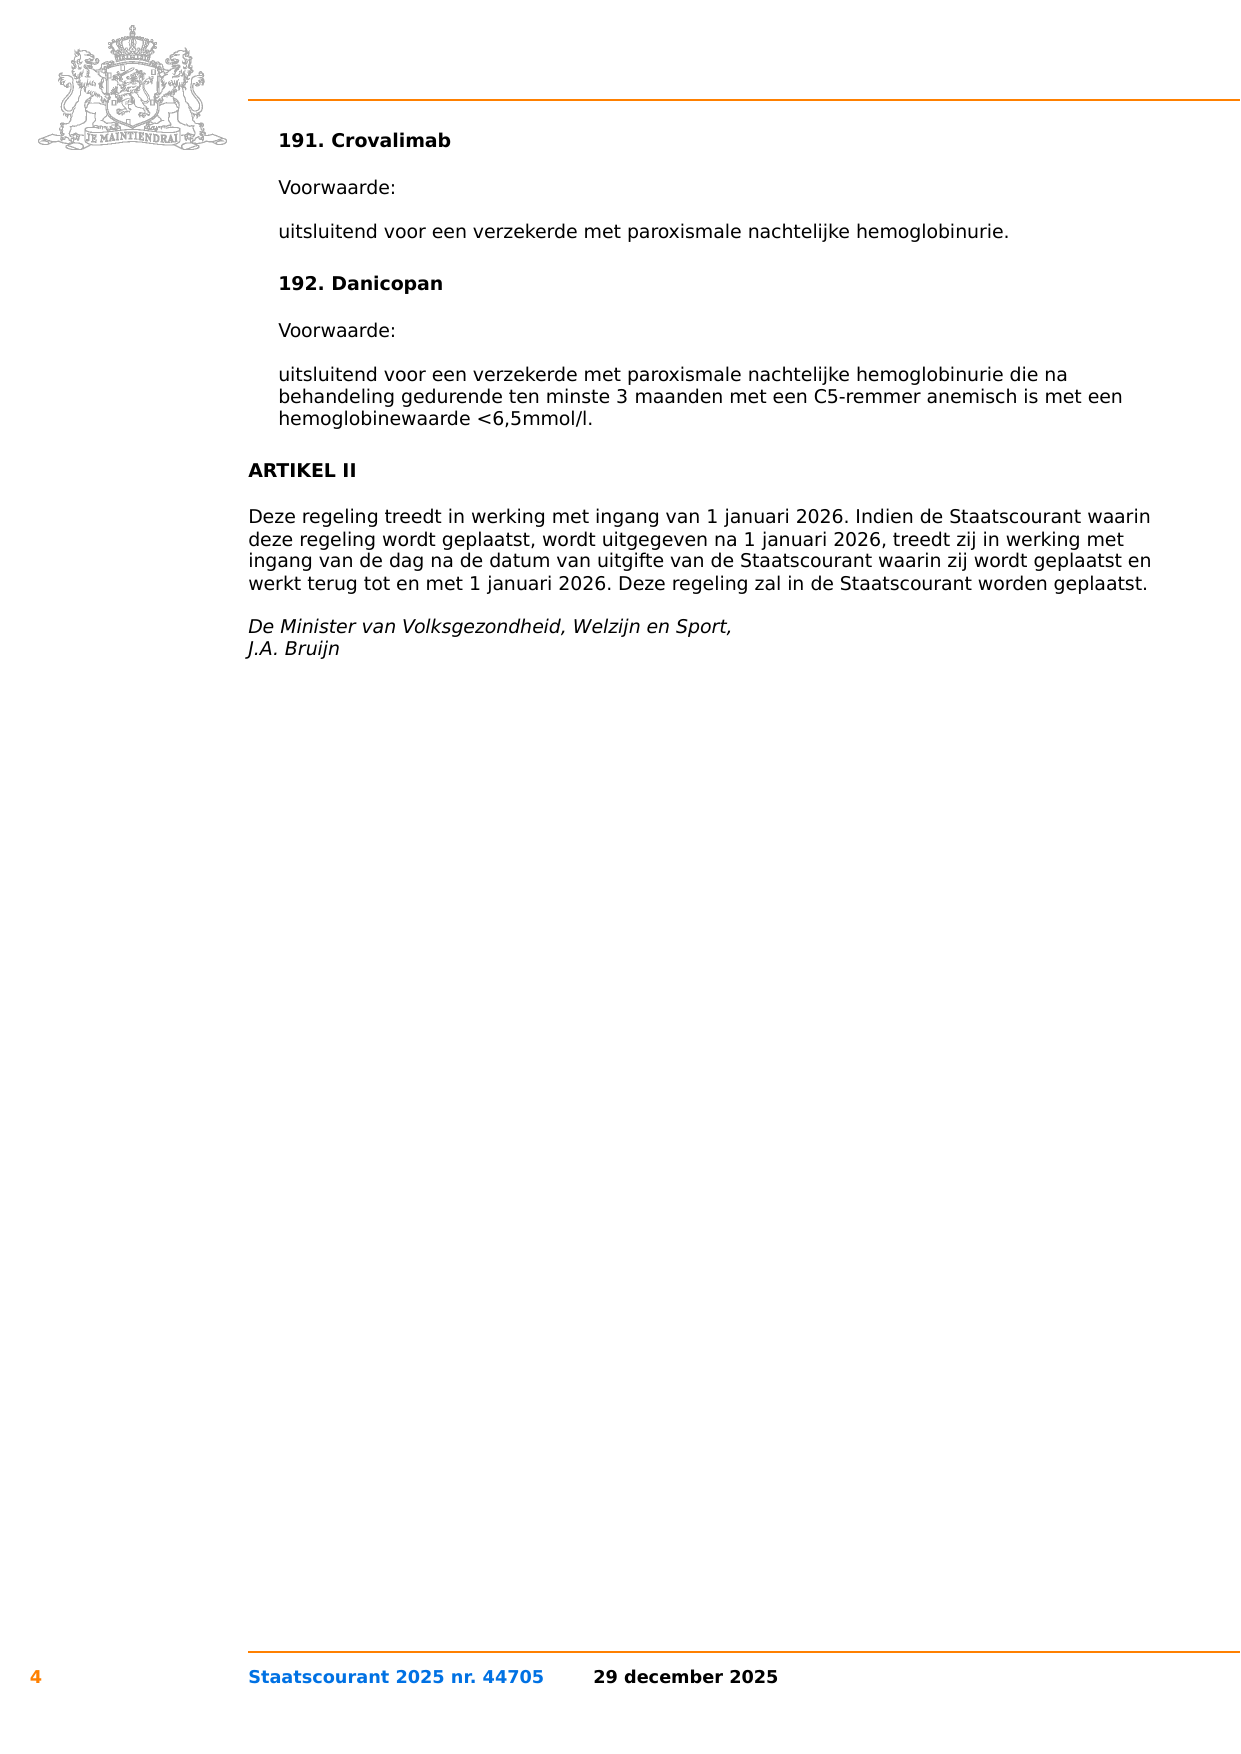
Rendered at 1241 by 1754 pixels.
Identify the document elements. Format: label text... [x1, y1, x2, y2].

picture [38, 25, 227, 150]
text De Minister van Volksgezondheid, Welzijn en Sport, J.A. Bruijn [248, 616, 1163, 660]
text Voorwaarde: [278, 177, 1163, 199]
text uitsluitend voor een verzekerde met paroxismale nachtelijke hemoglobinurie die na behandeling gedurende ten minste 3 maanden met een C5-remmer anemisch is met een hemoglobinewaarde <6,5mmol/l. [278, 363, 1163, 429]
text uitsluitend voor een verzekerde met paroxismale nachtelijke hemoglobinurie. [278, 221, 1163, 243]
text Deze regeling treedt in werking met ingang van 1 januari 2026. Indien de Staatscourant waarin deze regeling wordt geplaatst, wordt uitgegeven na 1 januari 2026, treedt zij in werking met ingang van de dag na de datum van uitgifte van de Staatscourant waarin zij wordt geplaatst en werkt terug tot en met 1 januari 2026. Deze regeling zal in de Staatscourant worden geplaatst. [248, 506, 1163, 594]
subtitle 192. Danicopan [278, 273, 1163, 295]
subtitle 191. Crovalimab [278, 130, 1163, 152]
text Voorwaarde: [278, 320, 1163, 342]
subtitle ARTIKEL II [248, 459, 1163, 481]
